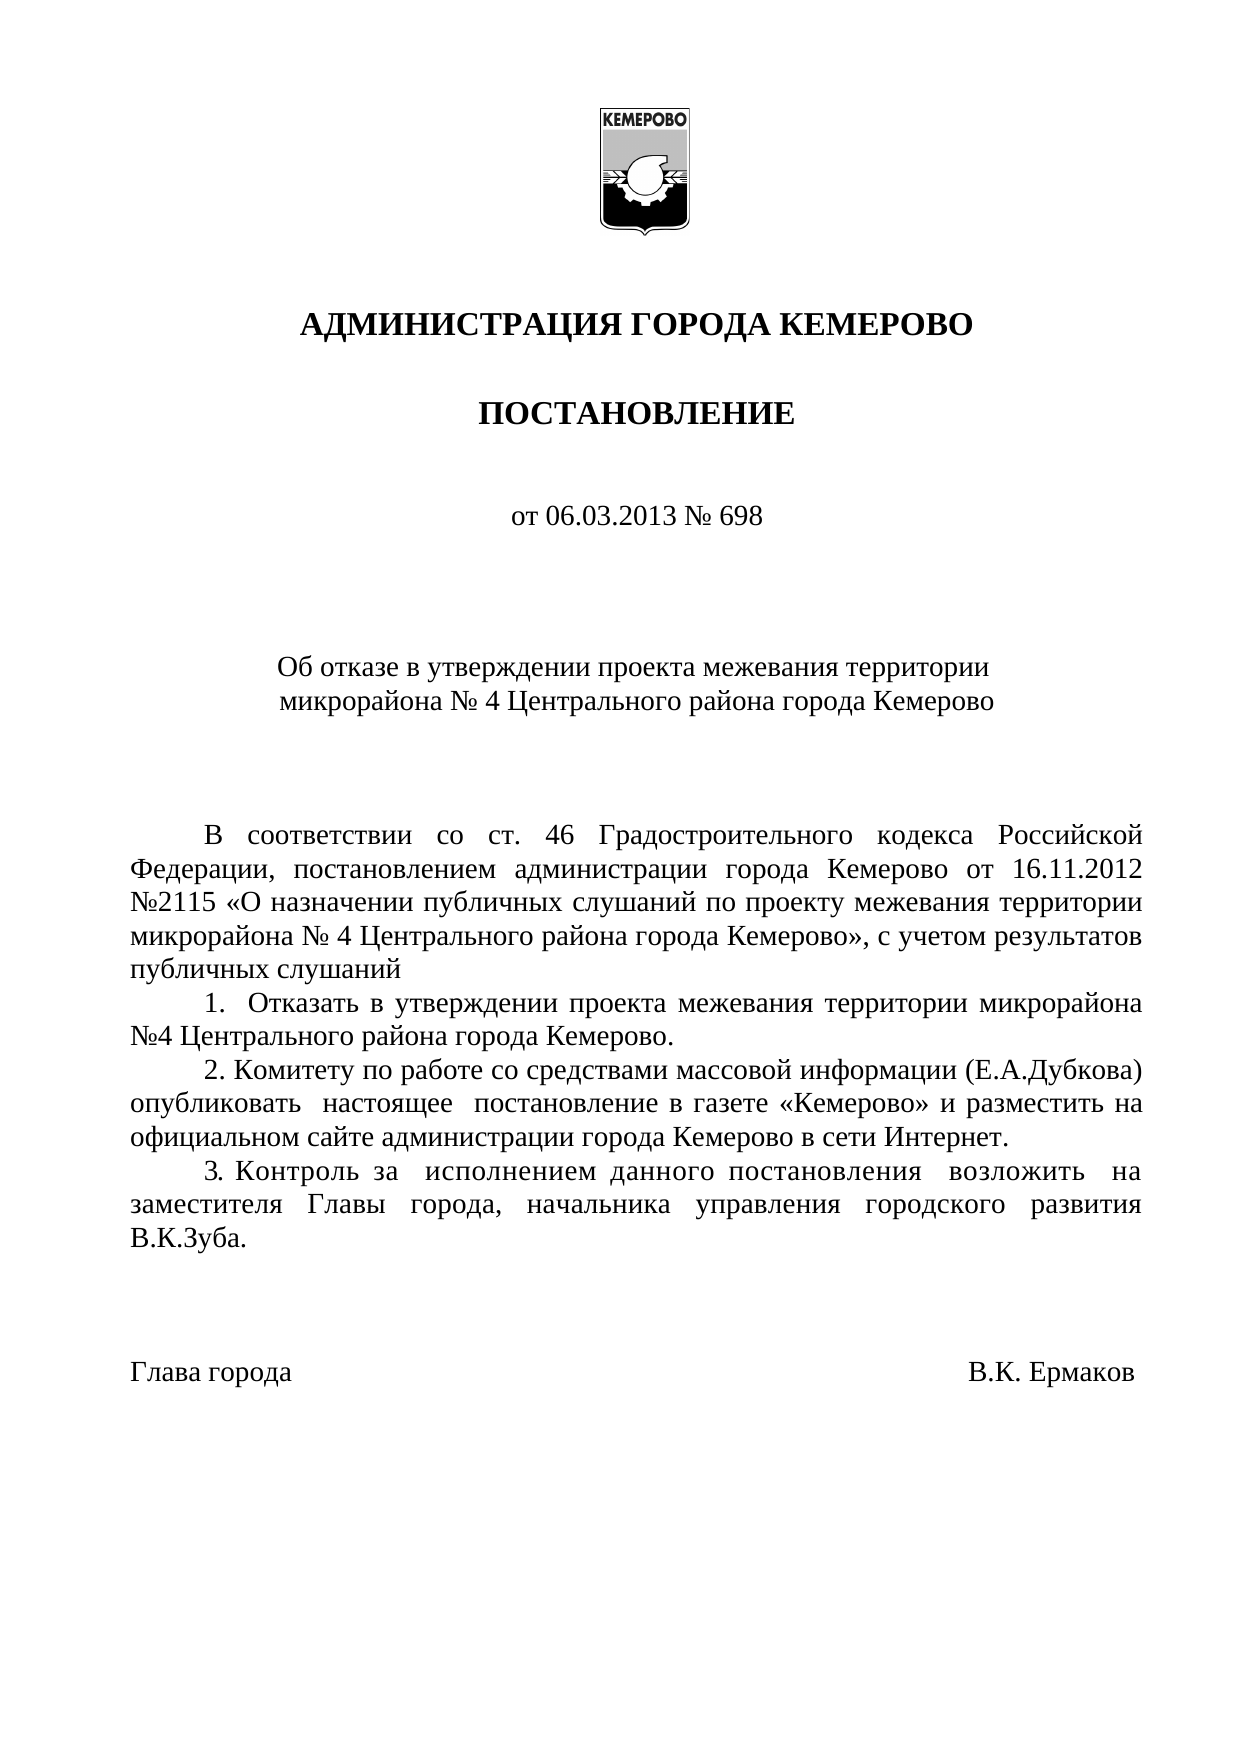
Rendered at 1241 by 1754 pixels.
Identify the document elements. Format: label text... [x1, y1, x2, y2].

text от 06.03.2013 № 698 [130, 498, 1144, 532]
text Об отказе в утверждении проекта межевания территории [130, 649, 1144, 683]
text ПОСТАНОВЛЕНИЕ [130, 393, 1144, 431]
text 2. Комитету по работе со средствами массовой информации (Е.А.Дубкова) опубликовать настоящее постановление в газете «Кемерово» и разместить на официальном сайте администрации города Кемерово в сети Интернет. [130, 1052, 1144, 1153]
picture [600, 108, 690, 236]
text Глава города В.К. Ермаков [130, 1354, 1162, 1387]
text 1. Отказать в утверждении проекта межевания территории микрорайона №4 Центрального района города Кемерово. [130, 985, 1144, 1052]
text 3. Контроль за исполнением данного постановления возложить на заместителя Главы города, начальника управления городского развития В.К.Зуба. [130, 1153, 1144, 1253]
text АДМИНИСТРАЦИЯ ГОРОДА КЕМЕРОВО [130, 304, 1144, 343]
text В соответствии со ст. 46 Градостроительного кодекса Российской Федерации, постановлением администрации города Кемерово от 16.11.2012 №2115 «О назначении публичных слушаний по проекту межевания территории микрорайона № 4 Центрального района города Кемерово», с учетом результатов публичных слушаний [130, 817, 1144, 985]
text микрорайона № 4 Центрального района города Кемерово [130, 683, 1144, 717]
